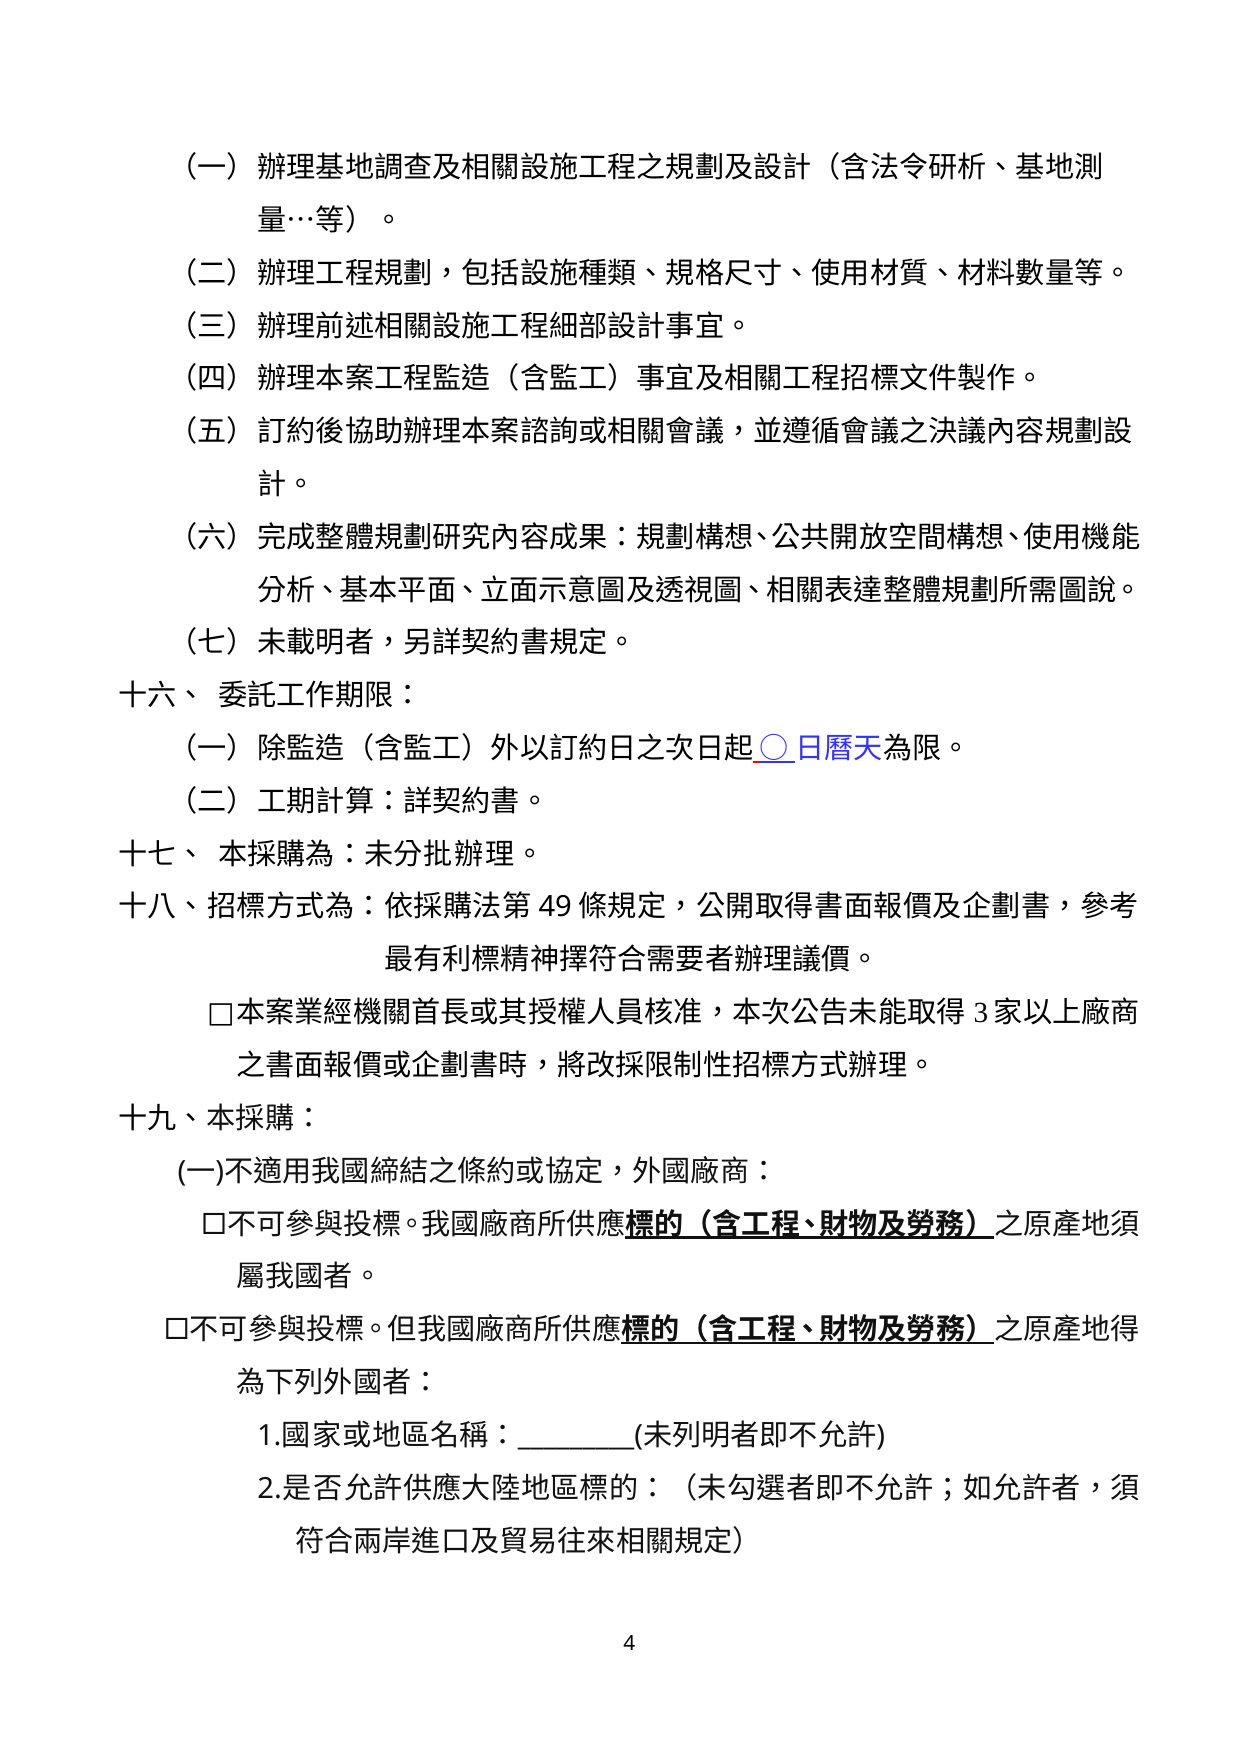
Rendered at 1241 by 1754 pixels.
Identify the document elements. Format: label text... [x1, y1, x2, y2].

list 未載明者，另詳契約書規定。 [168, 619, 1140, 661]
list 辦理工程規劃，包括設施種類、規格尺寸、使用材質、材料數量等。 [168, 249, 1140, 292]
list 辦理前述相關設施工程細部設計事宜。 [168, 302, 1140, 344]
list 委託工作期限： [118, 672, 1140, 714]
list 訂約後協助辦理本案諮詢或相關會議，並遵循會議之決議內容規劃設計。 [168, 408, 1140, 503]
list 辦理基地調查及相關設施工程之規劃及設計（含法令研析、基地測量…等）。 [168, 144, 1140, 239]
list 辦理本案工程監造（含監工）事宜及相關工程招標文件製作。 [168, 355, 1140, 397]
list 本採購為：未分批辦理。 [118, 830, 1140, 872]
text 不可參與投標。我國廠商所供應標的（含工程、財物及勞務）之原產地須屬我國者。 [201, 1200, 1140, 1295]
text (一)不適用我國締結之條約或協定，外國廠商： [177, 1147, 1140, 1190]
list 完成整體規劃研究內容成果：規劃構想、公共開放空間構想、使用機能分析、基本平面、立面示意圖及透視圖、相關表達整體規劃所需圖說。 [168, 513, 1140, 608]
text 不可參與投標。但我國廠商所供應標的（含工程、財物及勞務）之原產地得為下列外國者： [118, 1306, 1140, 1401]
list 本案業經機關首長或其授權人員核准，本次公告未能取得3家以上廠商之書面報價或企劃書時，將改採限制性招標方式辦理。 [207, 989, 1140, 1084]
text 1.國家或地區名稱：_________(未列明者即不允許) [242, 1411, 1140, 1454]
text 2.是否允許供應大陸地區標的：（未勾選者即不允許；如允許者，須符合兩岸進口及貿易往來相關規定） [241, 1464, 1140, 1559]
list 招標方式為：依採購法第49條規定，公開取得書面報價及企劃書，參考最有利標精神擇符合需要者辦理議價。 [118, 883, 1140, 978]
list 除監造（含監工）外以訂約日之次日起 ○ 日曆天為限。 [168, 724, 1140, 767]
list 工期計算：詳契約書。 [168, 777, 1140, 820]
list 本採購： [118, 1094, 1140, 1137]
